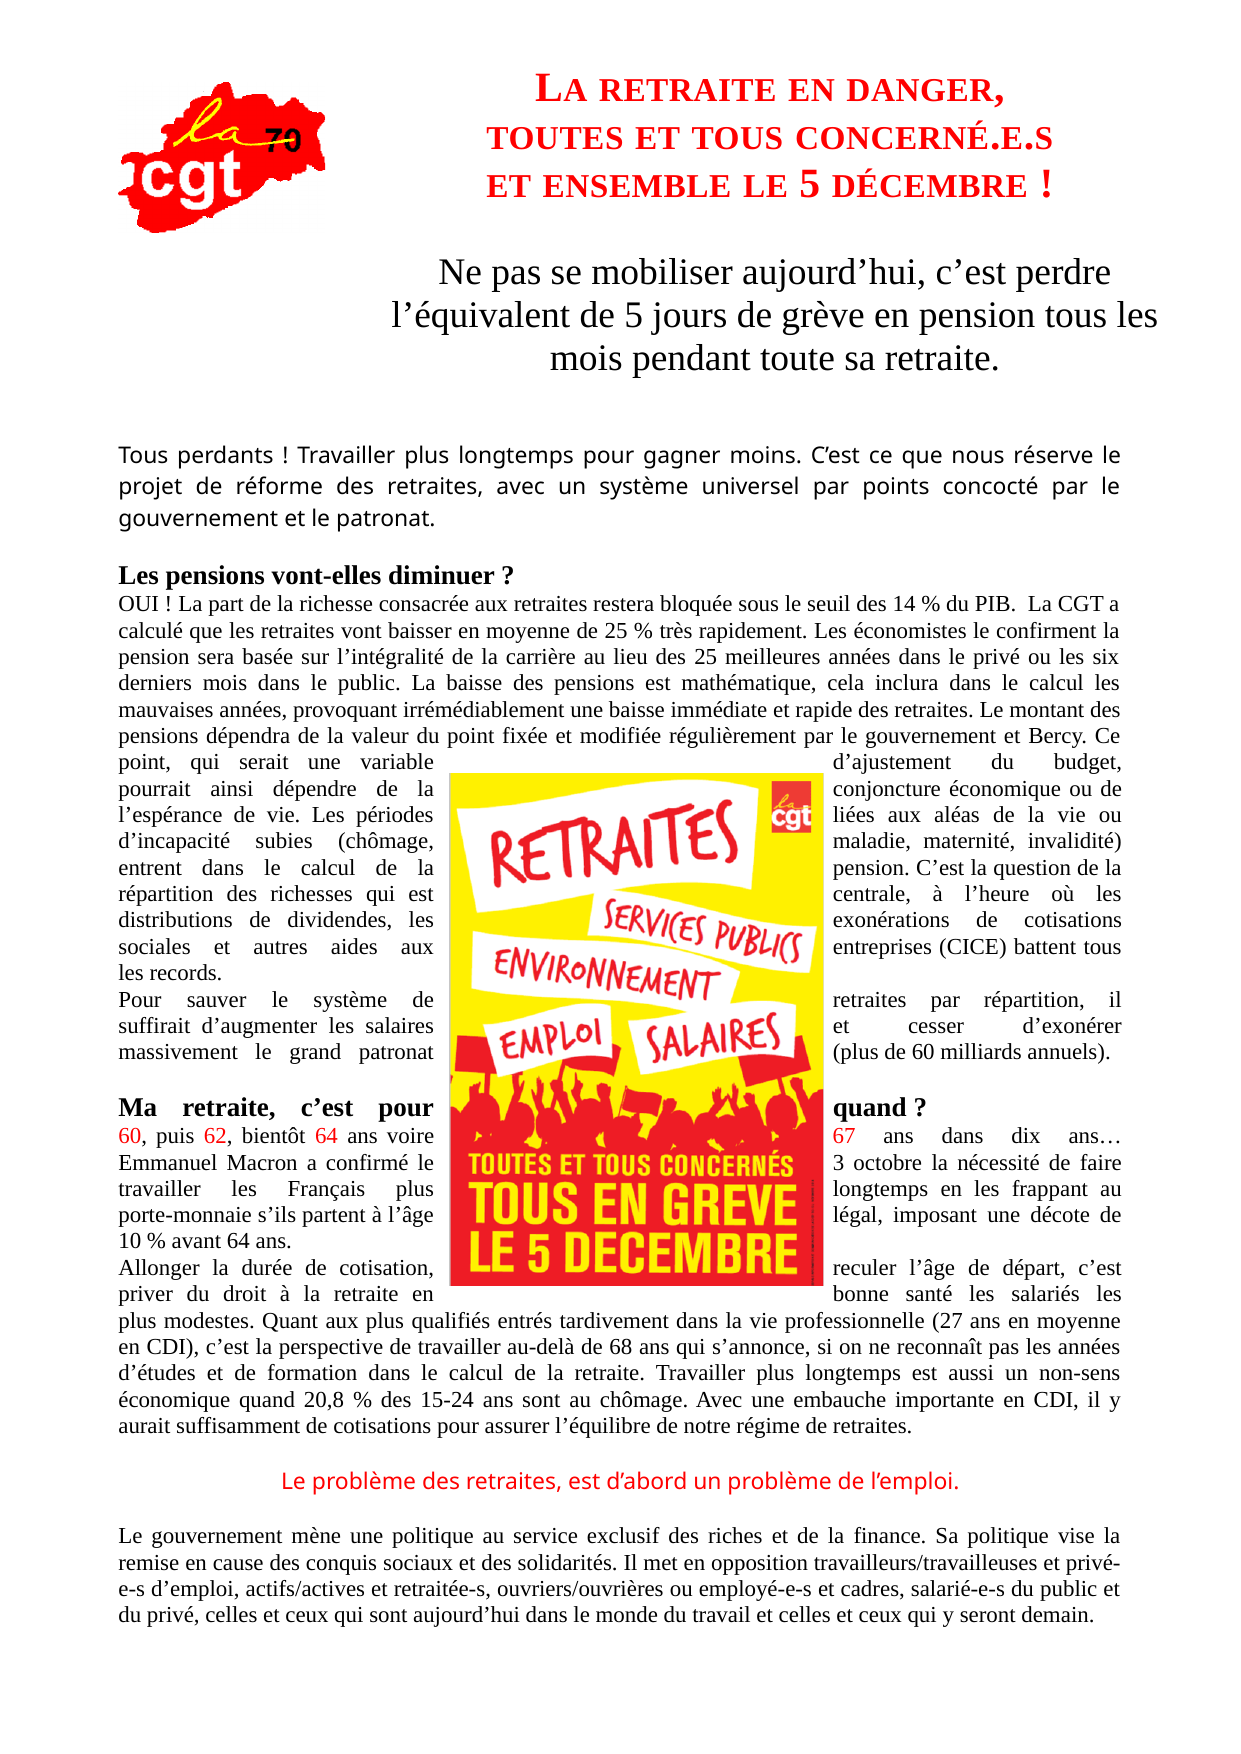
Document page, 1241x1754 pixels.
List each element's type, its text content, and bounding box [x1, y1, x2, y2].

text Ne pas se mobiliser aujourd’hui, c’est perdre l’équivalent de 5 jours de grève en pension tous les mois pendant toute sa retraite. [370, 249, 1180, 378]
text La retraite en danger, [370, 62, 1180, 110]
text 60, puis 62, bientôt 64 ans voire 67 ans dans dix ans… Emmanuel Macron a confirmé le 3 octobre la nécessité de faire travailler les Français plus longtemps en les frappant au porte-monnaie s’ils partent à l’âge légal, imposant une décote de 10 % avant 64 ans. [833, 1122, 1122, 1254]
text Allonger la durée de cotisation, reculer l’âge de départ, c’est priver du droit à la retraite en bonne santé les salariés les plus modestes. Quant aux plus qualifiés entrés tardivement dans la vie professionnelle (27 ans en moyenne en CDI), c’est la perspective de travailler au-delà de 68 ans qui s’annonce, si on ne reconnaît pas les années d’études et de formation dans le calcul de la retraite. Travailler plus longtemps est aussi un non-sens économique quand 20,8 % des 15-24 ans sont au chômage. Avec une embauche importante en CDI, il y aurait suffisamment de cotisations pour assurer l’équilibre de notre régime de retraites. [118, 1254, 1122, 1438]
text Pour sauver le système de retraites par répartition, il suffirait d’augmenter les salaires et cesser d’exonérer massivement le grand patronat (plus de 60 milliards annuels). [118, 986, 434, 1065]
text Le problème des retraites, est d’abord un problème de l’emploi. [118, 1465, 1122, 1496]
text Pour sauver le système de retraites par répartition, il suffirait d’augmenter les salaires et cesser d’exonérer massivement le grand patronat (plus de 60 milliards annuels). [833, 986, 1122, 1065]
text toutes et tous concerné.e.s [370, 110, 1180, 158]
text 60, puis 62, bientôt 64 ans voire 67 ans dans dix ans… Emmanuel Macron a confirmé le 3 octobre la nécessité de faire travailler les Français plus longtemps en les frappant au porte-monnaie s’ils partent à l’âge légal, imposant une décote de 10 % avant 64 ans. [118, 1122, 434, 1254]
text Le gouvernement mène une politique au service exclusif des riches et de la finance. Sa politique vise la remise en cause des conquis sociaux et des solidarités. Il met en opposition travailleurs/travailleuses et privé-e-s d’emploi, actifs/actives et retraitée-s, ouvriers/ouvrières ou employé-e-s et cadres, salarié-e-s du public et du privé, celles et ceux qui sont aujourd’hui dans le monde du travail et celles et ceux qui y seront demain. [118, 1522, 1122, 1628]
text Tous perdants ! Travailler plus longtemps pour gagner moins. C’est ce que nous réserve le projet de réforme des retraites, avec un système universel par points concocté par le gouvernement et le patronat. [118, 439, 1122, 533]
text OUI ! La part de la richesse consacrée aux retraites restera bloquée sous le seuil des 14 % du PIB. La CGT a calculé que les retraites vont baisser en moyenne de 25 % très rapidement. Les économistes le confirment la pension sera basée sur l’intégralité de la carrière au lieu des 25 meilleures années dans le privé ou les six derniers mois dans le public. La baisse des pensions est mathématique, cela inclura dans le calcul les mauvaises années, provoquant irrémédiablement une baisse immédiate et rapide des retraites. Le montant des pensions dépendra de la valeur du point fixée et modifiée régulièrement par le gouvernement et Bercy. Ce point, qui serait une variable d’ajustement du budget, pourrait ainsi dépendre de la conjoncture économique ou de l’espérance de vie. Les périodes liées aux aléas de la vie ou d’incapacité subies (chômage, maladie, maternité, invalidité) entrent dans le calcul de la pension. C’est la question de la répartition des richesses qui est centrale, à l’heure où les distributions de dividendes, les exonérations de cotisations sociales et autres aides aux entreprises (CICE) battent tous les records. [118, 590, 1122, 1292]
text Ma retraite, c’est pour [118, 1091, 434, 1122]
text Les pensions vont-elles diminuer ? [118, 559, 1122, 590]
text et ensemble le 5 décembre ! [370, 158, 1180, 206]
text quand ? [833, 1091, 1122, 1122]
